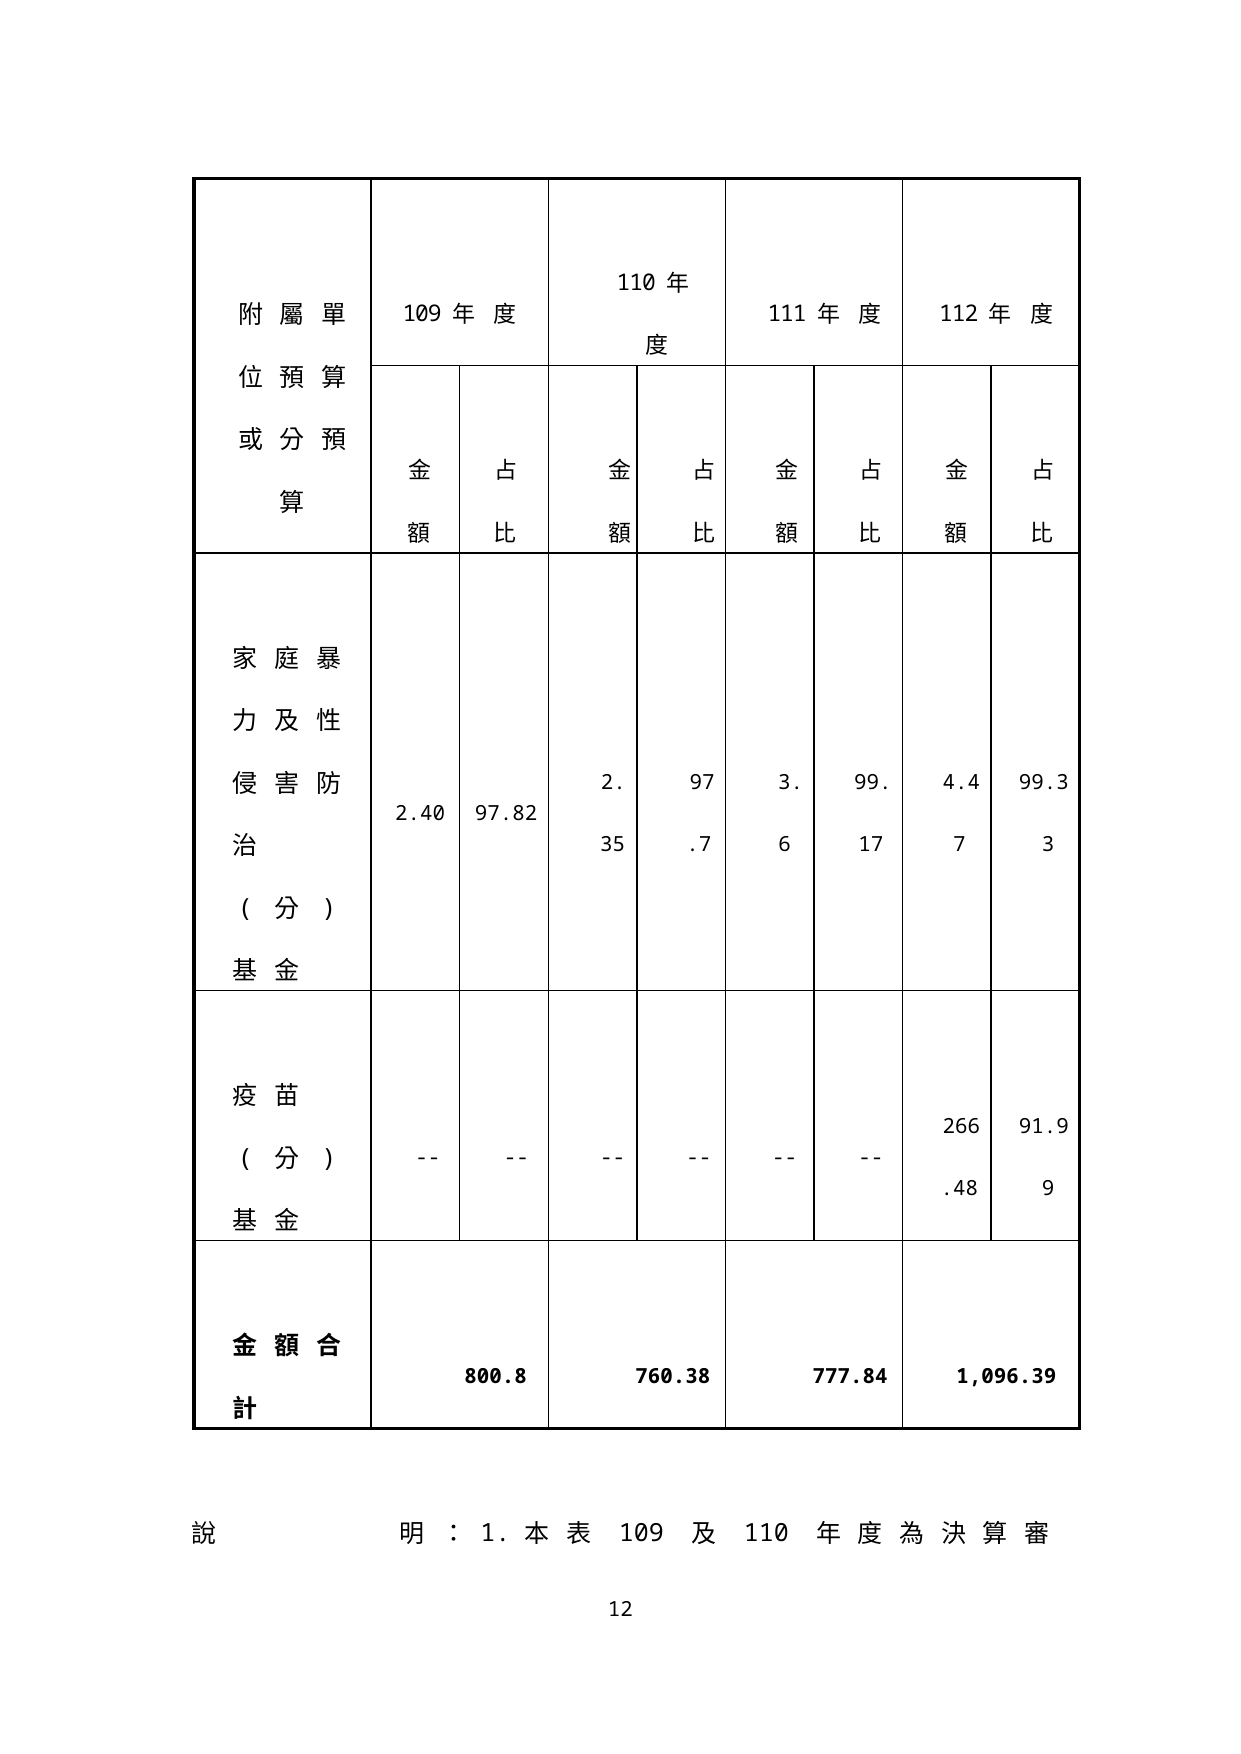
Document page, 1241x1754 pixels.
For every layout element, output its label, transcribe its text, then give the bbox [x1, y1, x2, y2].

table_header 112年度 [903, 180, 1078, 365]
table_cell 1,096.39 [903, 1241, 1078, 1427]
table_cell 占比 [460, 366, 548, 552]
table_cell 760.38 [549, 1241, 725, 1427]
table_cell 占比 [638, 366, 725, 552]
table_cell 97.7 [638, 554, 725, 990]
table_cell 777.84 [726, 1241, 902, 1427]
table_cell 疫苗(分)基金 [196, 991, 370, 1240]
table_cell -- [815, 991, 902, 1240]
table_cell -- [726, 991, 813, 1240]
table_header 109年度 [372, 180, 548, 365]
table_cell 金額 [549, 366, 636, 552]
table_cell 金額合計 [196, 1241, 370, 1427]
table_cell 99.17 [815, 554, 902, 990]
table_cell 800.8 [372, 1241, 548, 1427]
table_cell 97.82 [460, 554, 548, 990]
table_header 110年度 [549, 180, 725, 365]
text 說 明：1.本表109及110年度為決算審 [183, 1490, 1058, 1552]
table_cell -- [460, 991, 548, 1240]
table_cell -- [638, 991, 725, 1240]
table_cell 家庭暴力及性侵害防治(分)基金 [196, 554, 370, 990]
table_cell 占比 [815, 366, 902, 552]
table_cell 3.6 [726, 554, 813, 990]
table_header 附屬單位預算或分預算 [196, 180, 370, 552]
table_cell 金額 [903, 366, 990, 552]
table_header 111年度 [726, 180, 902, 365]
table_cell 91.99 [992, 991, 1078, 1240]
table_cell 99.33 [992, 554, 1078, 990]
table_cell 4.47 [903, 554, 990, 990]
table_cell 266.48 [903, 991, 990, 1240]
table_cell 金額 [726, 366, 813, 552]
table_cell 2.40 [372, 554, 459, 990]
table_cell 2.35 [549, 554, 636, 990]
table_cell 金額 [372, 366, 459, 552]
table_cell -- [549, 991, 636, 1240]
table_cell -- [372, 991, 459, 1240]
table_cell 占比 [992, 366, 1078, 552]
